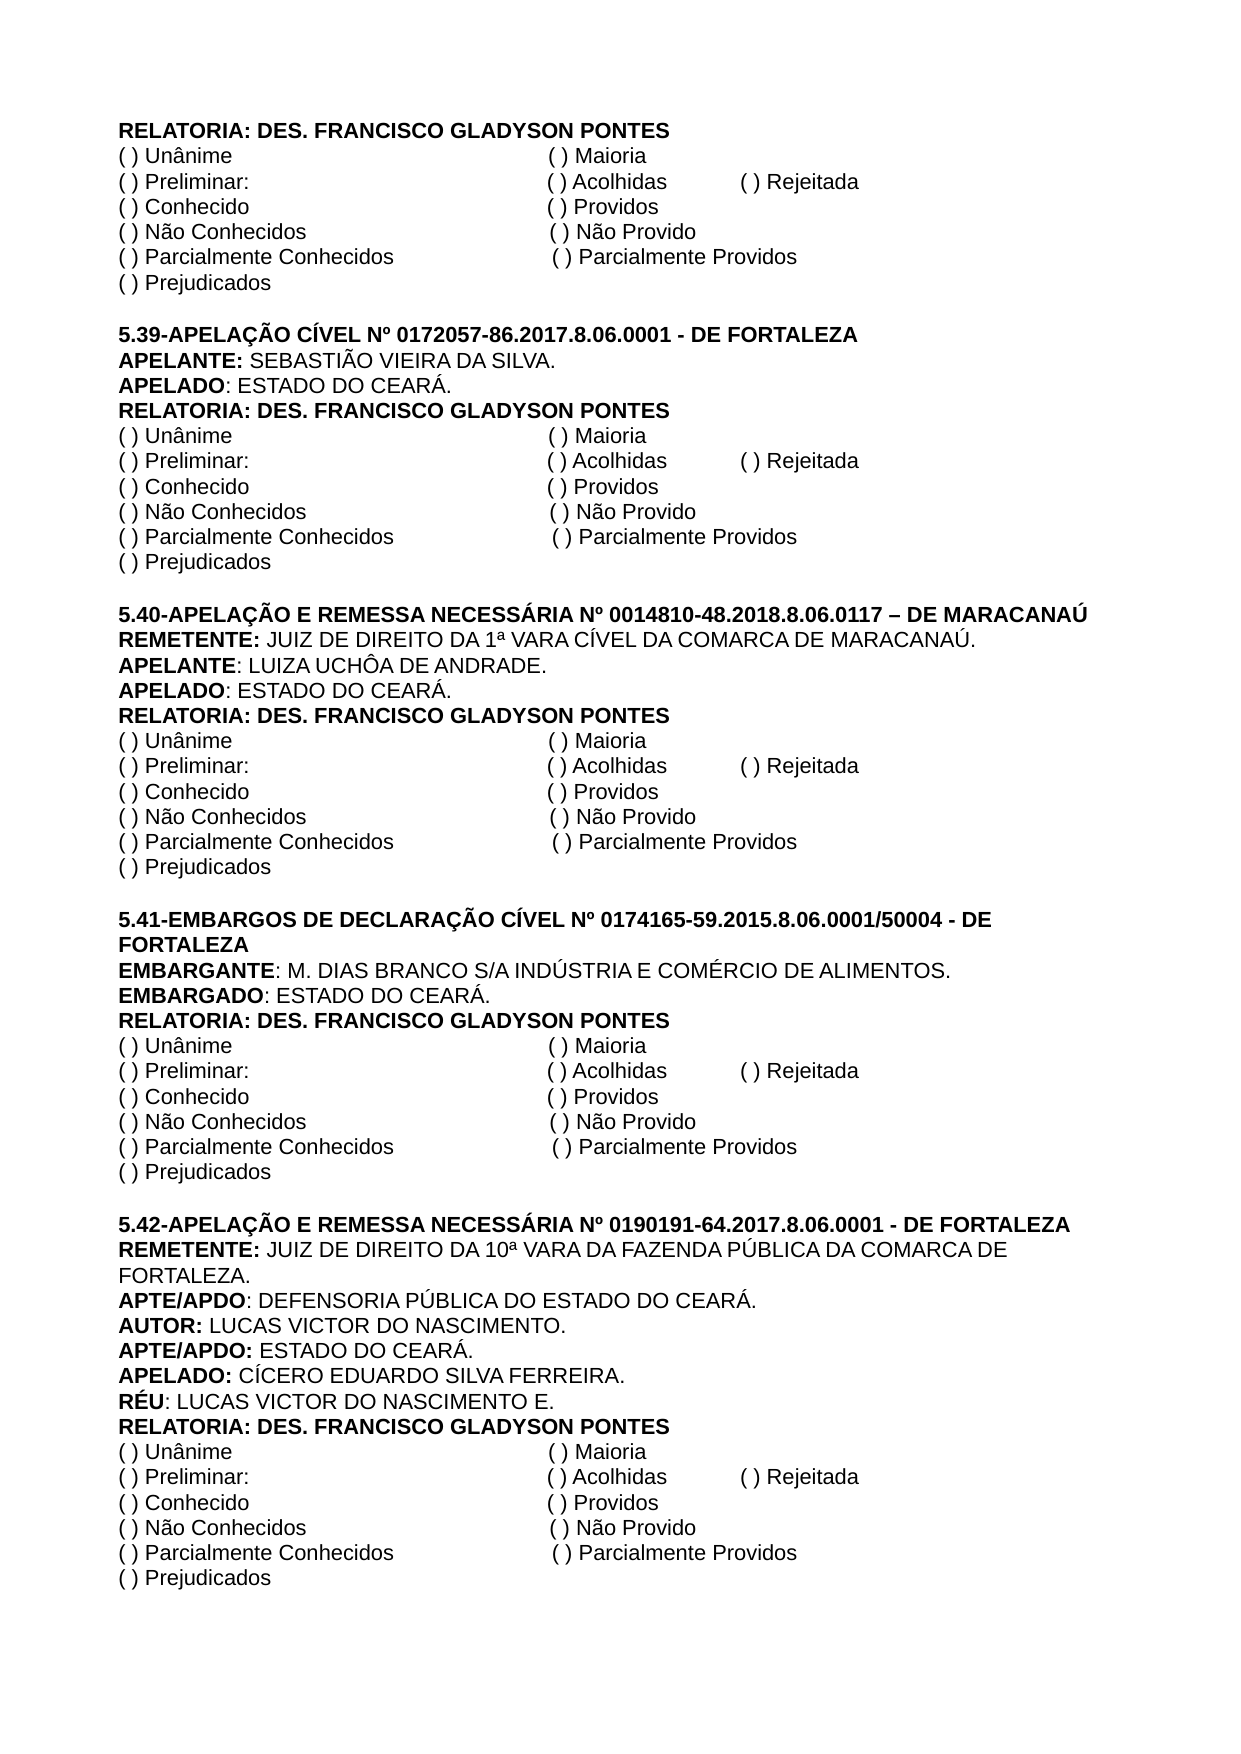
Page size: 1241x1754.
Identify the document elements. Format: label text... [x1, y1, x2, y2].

text ( ) Não Conhecidos ( ) Não Provido [118, 804, 1122, 829]
text ( ) Unânime ( ) Maioria [118, 143, 1122, 168]
text APELANTE: SEBASTIÃO VIEIRA DA SILVA. [118, 347, 1122, 373]
text ( ) Unânime ( ) Maioria [118, 1033, 1122, 1058]
text APTE/APDO: ESTADO DO CEARÁ. [118, 1338, 1122, 1363]
text ( ) Conhecido ( ) Providos [118, 1083, 1122, 1109]
text APELADO: ESTADO DO CEARÁ. [118, 373, 1122, 398]
text ( ) Parcialmente Conhecidos ( ) Parcialmente Providos [118, 1540, 1122, 1565]
text ( ) Conhecido ( ) Providos [118, 1489, 1122, 1514]
text 5.39-APELAÇÃO CÍVEL Nº 0172057-86.2017.8.06.0001 - DE FORTALEZA [118, 322, 1122, 347]
text ( ) Unânime ( ) Maioria [118, 423, 1122, 448]
text RELATORIA: DES. FRANCISCO GLADYSON PONTES [118, 398, 1122, 423]
text ( ) Preliminar: ( ) Acolhidas ( ) Rejeitada [118, 168, 1122, 194]
text RELATORIA: DES. FRANCISCO GLADYSON PONTES [118, 1414, 1122, 1439]
text ( ) Conhecido ( ) Providos [118, 473, 1122, 499]
text ( ) Prejudicados [118, 1565, 1122, 1590]
text RÉU: LUCAS VICTOR DO NASCIMENTO E. [118, 1388, 1122, 1414]
text APELADO: CÍCERO EDUARDO SILVA FERREIRA. [118, 1363, 1122, 1388]
text RELATORIA: DES. FRANCISCO GLADYSON PONTES [118, 118, 1122, 143]
text RELATORIA: DES. FRANCISCO GLADYSON PONTES [118, 1008, 1122, 1033]
text APELADO: ESTADO DO CEARÁ. [118, 678, 1122, 703]
text ( ) Prejudicados [118, 549, 1122, 574]
text ( ) Não Conhecidos ( ) Não Provido [118, 219, 1122, 244]
text ( ) Prejudicados [118, 1159, 1122, 1184]
text ( ) Prejudicados [118, 854, 1122, 879]
text ( ) Preliminar: ( ) Acolhidas ( ) Rejeitada [118, 753, 1122, 778]
text ( ) Preliminar: ( ) Acolhidas ( ) Rejeitada [118, 1058, 1122, 1083]
text ( ) Parcialmente Conhecidos ( ) Parcialmente Providos [118, 829, 1122, 854]
text ( ) Conhecido ( ) Providos [118, 194, 1122, 219]
text APELANTE: LUIZA UCHÔA DE ANDRADE. [118, 652, 1122, 678]
text ( ) Unânime ( ) Maioria [118, 728, 1122, 753]
text ( ) Parcialmente Conhecidos ( ) Parcialmente Providos [118, 244, 1122, 269]
text RELATORIA: DES. FRANCISCO GLADYSON PONTES [118, 703, 1122, 728]
text AUTOR: LUCAS VICTOR DO NASCIMENTO. [118, 1313, 1122, 1338]
text ( ) Parcialmente Conhecidos ( ) Parcialmente Providos [118, 524, 1122, 549]
text ( ) Não Conhecidos ( ) Não Provido [118, 499, 1122, 524]
text REMETENTE: JUIZ DE DIREITO DA 1ª VARA CÍVEL DA COMARCA DE MARACANAÚ. [118, 627, 1122, 652]
text 5.42-APELAÇÃO E REMESSA NECESSÁRIA Nº 0190191-64.2017.8.06.0001 - DE FORTALEZA [118, 1212, 1122, 1237]
text ( ) Preliminar: ( ) Acolhidas ( ) Rejeitada [118, 448, 1122, 473]
text EMBARGADO: ESTADO DO CEARÁ. [118, 983, 1122, 1008]
text ( ) Não Conhecidos ( ) Não Provido [118, 1109, 1122, 1134]
text ( ) Conhecido ( ) Providos [118, 778, 1122, 804]
text REMETENTE: JUIZ DE DIREITO DA 10ª VARA DA FAZENDA PÚBLICA DA COMARCA DE FORTALEZA. [118, 1237, 1122, 1288]
text 5.40-APELAÇÃO E REMESSA NECESSÁRIA Nº 0014810-48.2018.8.06.0117 – DE MARACANAÚ [118, 602, 1122, 627]
text ( ) Não Conhecidos ( ) Não Provido [118, 1514, 1122, 1540]
text ( ) Prejudicados [118, 269, 1122, 294]
text EMBARGANTE: M. DIAS BRANCO S/A INDÚSTRIA E COMÉRCIO DE ALIMENTOS. [118, 957, 1122, 983]
text 5.41-EMBARGOS DE DECLARAÇÃO CÍVEL Nº 0174165-59.2015.8.06.0001/50004 - DE FORTALEZA [118, 907, 1122, 957]
text APTE/APDO: DEFENSORIA PÚBLICA DO ESTADO DO CEARÁ. [118, 1288, 1122, 1313]
text ( ) Preliminar: ( ) Acolhidas ( ) Rejeitada [118, 1464, 1122, 1489]
text ( ) Unânime ( ) Maioria [118, 1439, 1122, 1464]
text ( ) Parcialmente Conhecidos ( ) Parcialmente Providos [118, 1134, 1122, 1159]
